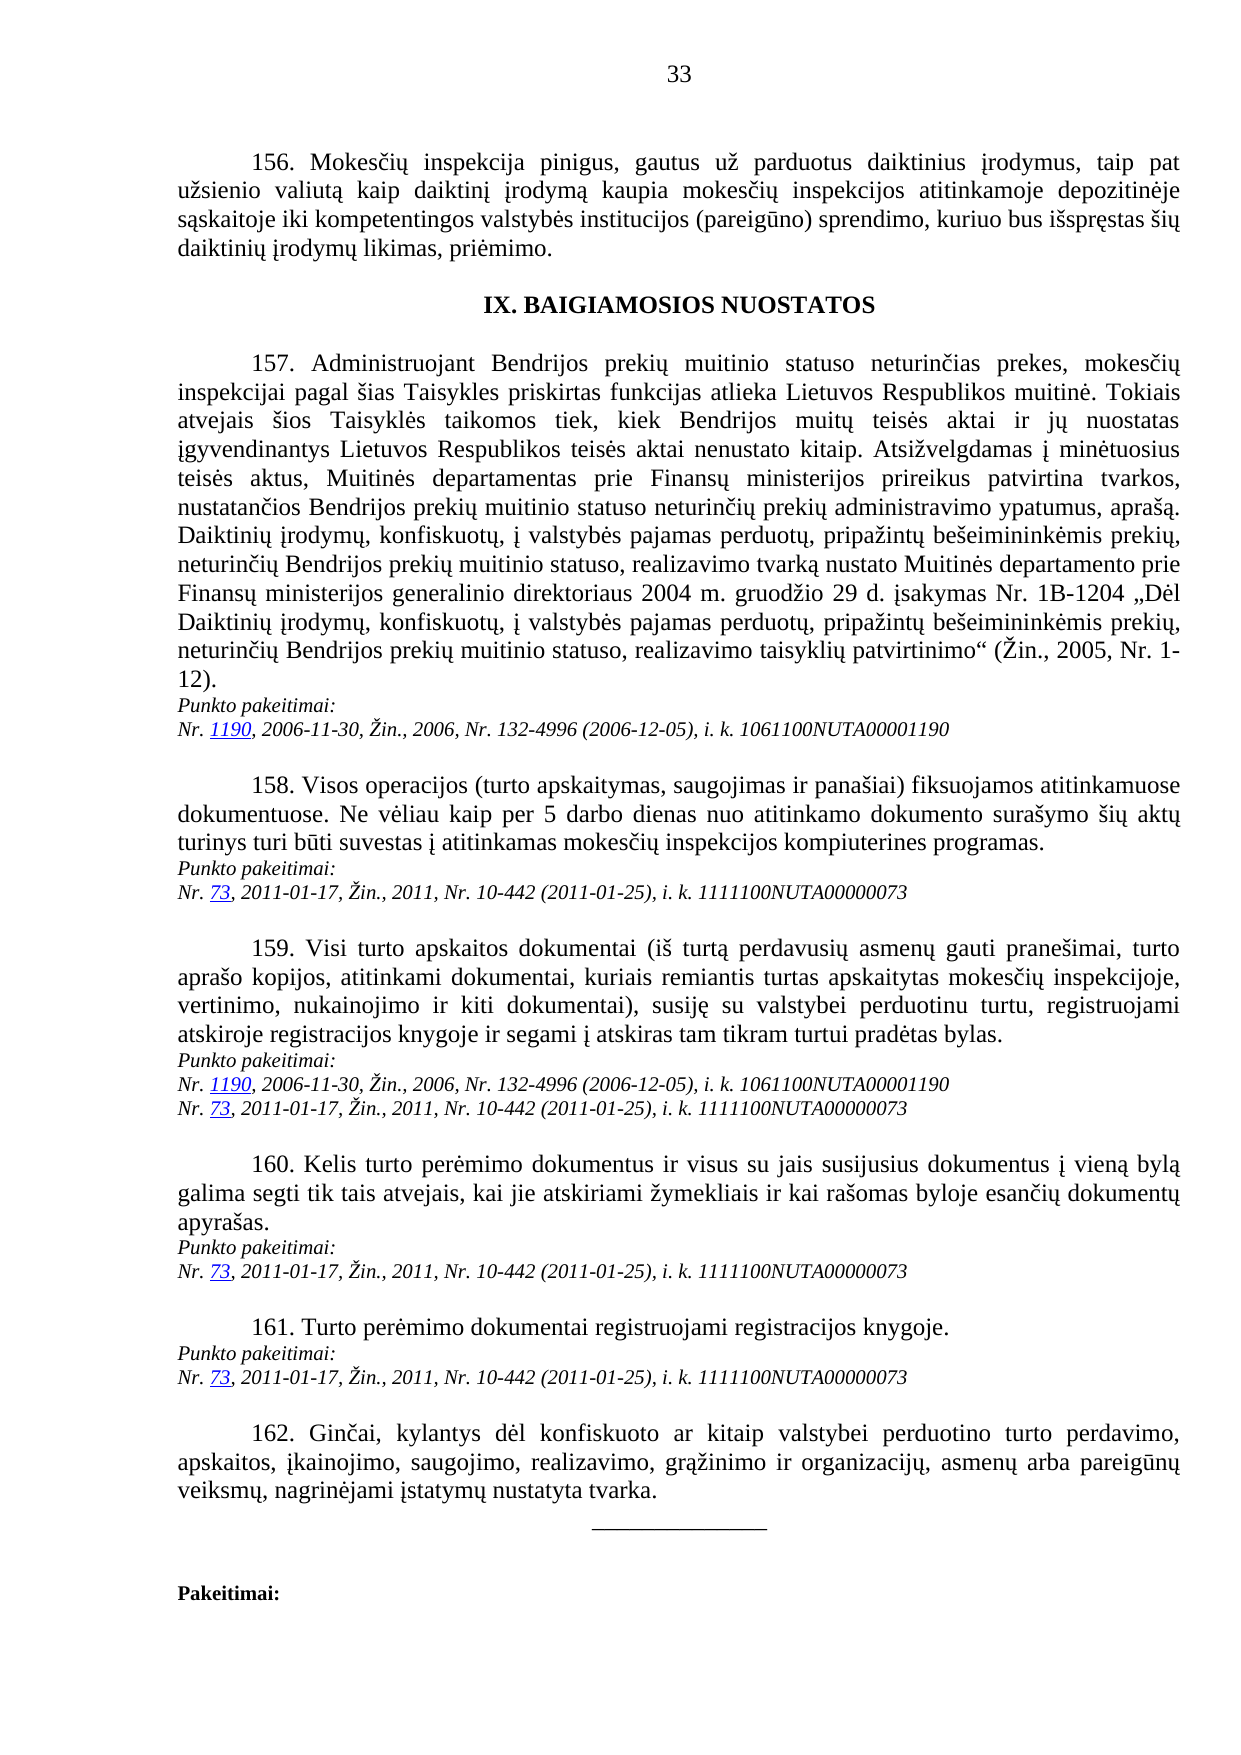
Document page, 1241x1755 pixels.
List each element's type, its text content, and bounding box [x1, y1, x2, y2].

text IX. BAIGIAMOSIOS NUOSTATOS [177, 291, 1181, 319]
text Punkto pakeitimai: [177, 1048, 1181, 1072]
text Nr. 73, 2011-01-17, Žin., 2011, Nr. 10-442 (2011-01-25), i. k. 1111100NUTA00000073 [177, 1365, 1181, 1389]
text Nr. 1190, 2006-11-30, Žin., 2006, Nr. 132-4996 (2006-12-05), i. k. 1061100NUTA00001190 [177, 717, 1181, 741]
text 162. Ginčai, kylantys dėl konfiskuoto ar kitaip valstybei perduotino turto perdavimo, apskaitos, įkainojimo, saugojimo, realizavimo, grąžinimo ir organizacijų, asmenų arba pareigūnų veiksmų, nagrinėjami įstatymų nustatyta tvarka. [177, 1418, 1181, 1504]
text Nr. 1190, 2006-11-30, Žin., 2006, Nr. 132-4996 (2006-12-05), i. k. 1061100NUTA00001190 [177, 1072, 1181, 1096]
text ______________ [177, 1504, 1181, 1533]
text 156. Mokesčių inspekcija pinigus, gautus už parduotus daiktinius įrodymus, taip pat užsienio valiutą kaip daiktinį įrodymą kaupia mokesčių inspekcijos atitinkamoje depozitinėje sąskaitoje iki kompetentingos valstybės institucijos (pareigūno) sprendimo, kuriuo bus išspręstas šių daiktinių įrodymų likimas, priėmimo. [177, 147, 1181, 262]
text Nr. 73, 2011-01-17, Žin., 2011, Nr. 10-442 (2011-01-25), i. k. 1111100NUTA00000073 [177, 1096, 1181, 1120]
text Punkto pakeitimai: [177, 693, 1181, 717]
text Punkto pakeitimai: [177, 1341, 1181, 1365]
text 159. Visi turto apskaitos dokumentai (iš turtą perdavusių asmenų gauti pranešimai, turto aprašo kopijos, atitinkami dokumentai, kuriais remiantis turtas apskaitytas mokesčių inspekcijoje, vertinimo, nukainojimo ir kiti dokumentai), susiję su valstybei perduotinu turtu, registruojami atskiroje registracijos knygoje ir segami į atskiras tam tikram turtui pradėtas bylas. [177, 933, 1181, 1048]
text 160. Kelis turto perėmimo dokumentus ir visus su jais susijusius dokumentus į vieną bylą galima segti tik tais atvejais, kai jie atskiriami žymekliais ir kai rašomas byloje esančių dokumentų apyrašas. [177, 1149, 1181, 1235]
text Punkto pakeitimai: [177, 1235, 1181, 1259]
text 161. Turto perėmimo dokumentai registruojami registracijos knygoje. [177, 1312, 1181, 1341]
text Nr. 73, 2011-01-17, Žin., 2011, Nr. 10-442 (2011-01-25), i. k. 1111100NUTA00000073 [177, 880, 1181, 904]
text Nr. 73, 2011-01-17, Žin., 2011, Nr. 10-442 (2011-01-25), i. k. 1111100NUTA00000073 [177, 1259, 1181, 1283]
text 157. Administruojant Bendrijos prekių muitinio statuso neturinčias prekes, mokesčių inspekcijai pagal šias Taisykles priskirtas funkcijas atlieka Lietuvos Respublikos muitinė. Tokiais atvejais šios Taisyklės taikomos tiek, kiek Bendrijos muitų teisės aktai ir jų nuostatas įgyvendinantys Lietuvos Respublikos teisės aktai nenustato kitaip. Atsižvelgdamas į minėtuosius teisės aktus, Muitinės departamentas prie Finansų ministerijos prireikus patvirtina tvarkos, nustatančios Bendrijos prekių muitinio statuso neturinčių prekių administravimo ypatumus, aprašą. Daiktinių įrodymų, konfiskuotų, į valstybės pajamas perduotų, pripažintų bešeimininkėmis prekių, neturinčių Bendrijos prekių muitinio statuso, realizavimo tvarką nustato Muitinės departamento prie Finansų ministerijos generalinio direktoriaus 2004 m. gruodžio 29 d. įsakymas Nr. 1B-1204 „Dėl Daiktinių įrodymų, konfiskuotų, į valstybės pajamas perduotų, pripažintų bešeimininkėmis prekių, neturinčių Bendrijos prekių muitinio statuso, realizavimo taisyklių patvirtinimo“ (Žin., 2005, Nr. 1-12). [177, 348, 1181, 693]
text 158. Visos operacijos (turto apskaitymas, saugojimas ir panašiai) fiksuojamos atitinkamuose dokumentuose. Ne vėliau kaip per 5 darbo dienas nuo atitinkamo dokumento surašymo šių aktų turinys turi būti suvestas į atitinkamas mokesčių inspekcijos kompiuterines programas. [177, 770, 1181, 856]
text Pakeitimai: [177, 1581, 1181, 1605]
text Punkto pakeitimai: [177, 856, 1181, 880]
